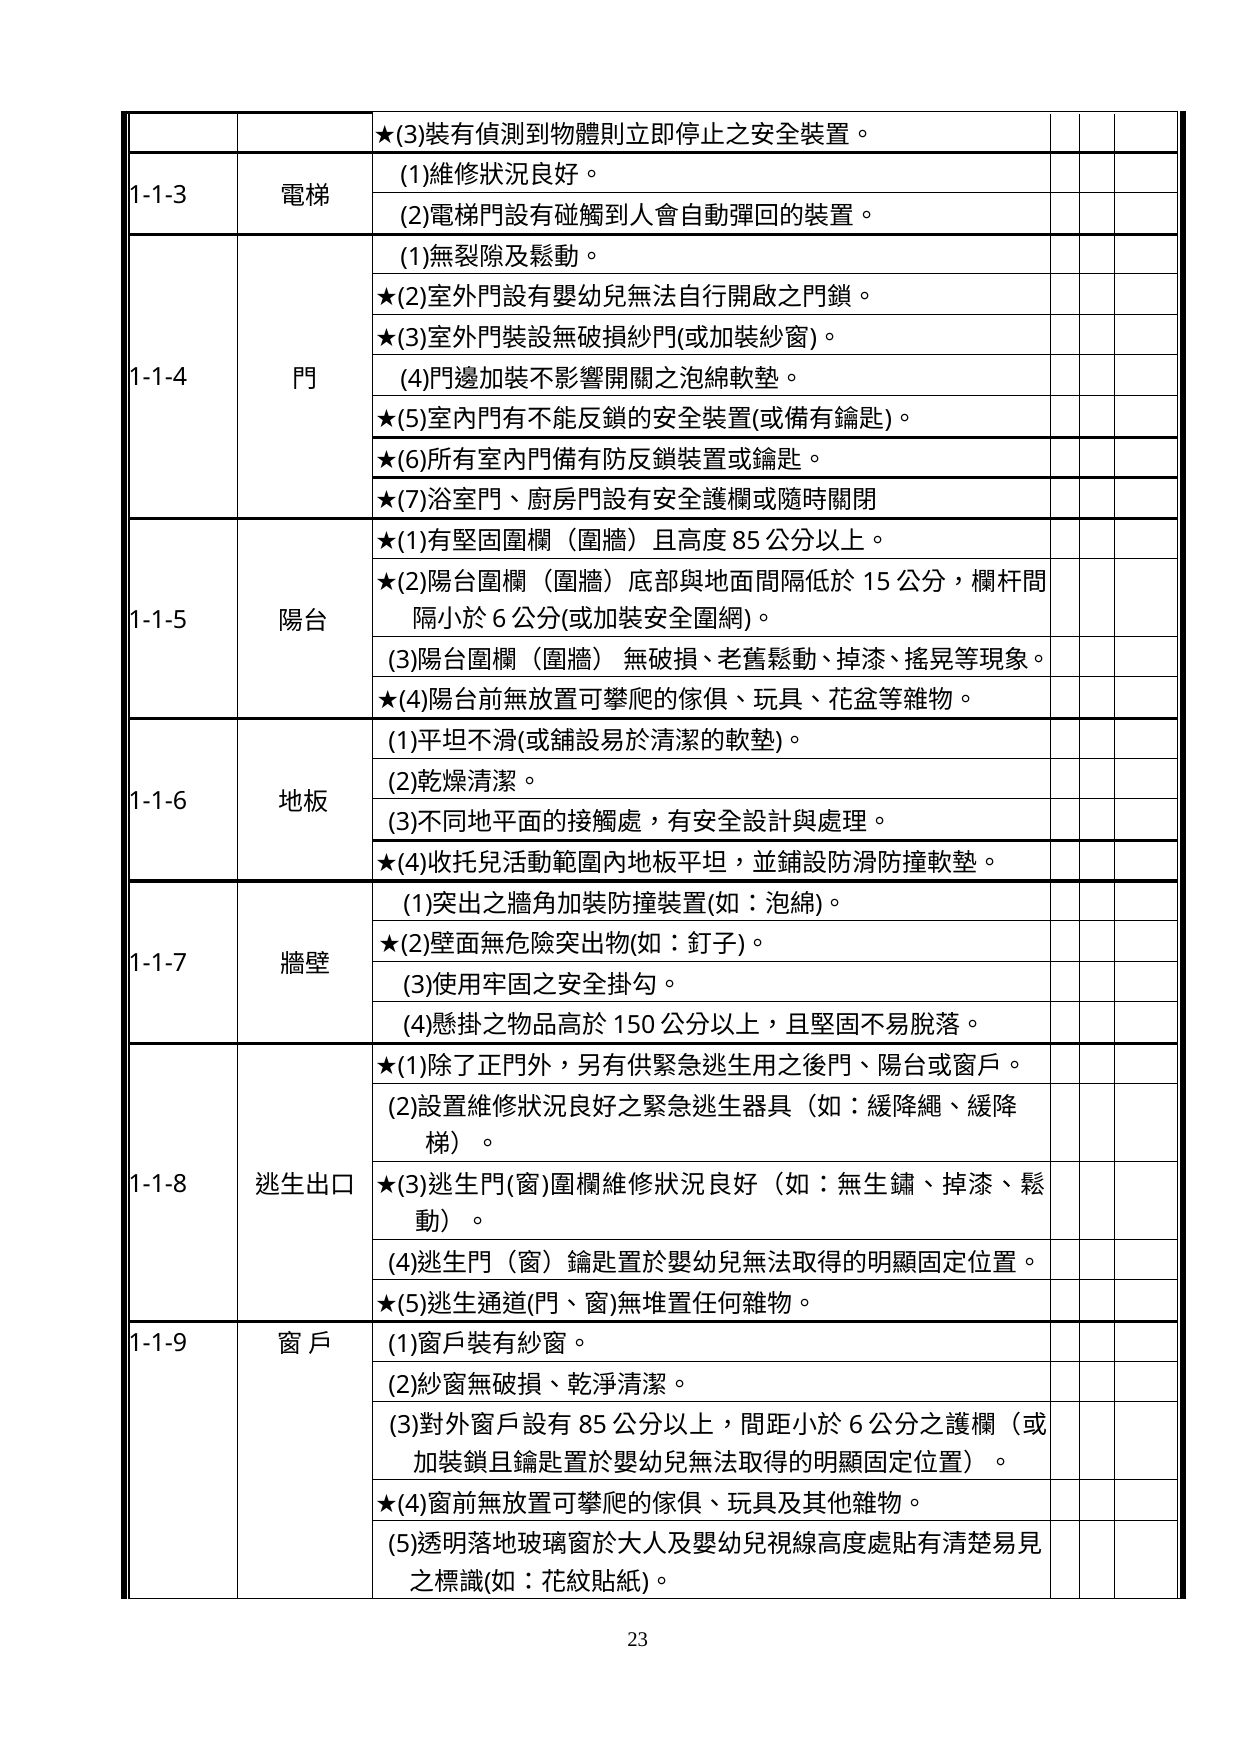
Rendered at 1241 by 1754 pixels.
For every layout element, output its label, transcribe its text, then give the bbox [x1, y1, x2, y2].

table_cell [1080, 883, 1114, 920]
table_cell [1051, 637, 1079, 676]
table_cell [1080, 396, 1114, 436]
table_cell ★(2)室外門設有嬰幼兒無法自行開啟之門鎖。 [373, 274, 1050, 314]
table_cell [1051, 355, 1079, 395]
table_cell ★(5)逃生通道(門、窗)無堆置任何雜物。 [373, 1280, 1050, 1320]
table_cell [1080, 1002, 1114, 1042]
table_cell [1115, 236, 1177, 273]
table_cell [1051, 1521, 1079, 1598]
table_cell [1080, 520, 1114, 557]
table_cell ★(1)有堅固圍欄（圍牆）且高度85公分以上。 [373, 520, 1050, 557]
table_cell [1115, 193, 1177, 232]
table_cell 1-1-8 [130, 1045, 237, 1320]
table_cell [1051, 1480, 1079, 1520]
table_cell (3)陽台圍欄（圍牆） 無破損、老舊鬆動、掉漆、搖晃等現象。 [373, 637, 1050, 676]
table_cell ★(4)窗前無放置可攀爬的傢俱、玩具及其他雜物。 [373, 1480, 1050, 1520]
table_cell 逃生出口 [238, 1045, 372, 1320]
table_cell [1115, 479, 1177, 517]
table_cell [1051, 154, 1079, 192]
table_cell [1080, 1323, 1114, 1361]
table_cell [1080, 315, 1114, 354]
table_cell [1080, 799, 1114, 839]
table_cell 地板 [238, 720, 372, 879]
table_cell [1051, 520, 1079, 557]
table_cell 門 [238, 236, 372, 517]
table_cell [1115, 1323, 1177, 1361]
table_cell [1115, 1402, 1177, 1479]
table_cell [1051, 842, 1079, 879]
table_cell [1051, 921, 1079, 961]
table_cell [1051, 799, 1079, 839]
table_cell [1051, 396, 1079, 436]
table_cell [1080, 1280, 1114, 1320]
table_cell [1080, 439, 1114, 476]
table_cell ★(7)浴室門、廚房門設有安全護欄或隨時關閉 [373, 479, 1050, 517]
table_cell ★(1)除了正門外，另有供緊急逃生用之後門、陽台或窗戶。 [373, 1045, 1050, 1082]
table_cell [1051, 1402, 1079, 1479]
table_cell 1-1-5 [130, 520, 237, 717]
table_cell [1051, 1002, 1079, 1042]
table_cell [1051, 193, 1079, 232]
table_cell 電梯 [238, 154, 372, 232]
table_cell [1051, 1240, 1079, 1279]
table_cell [1080, 1362, 1114, 1401]
table_cell [1080, 720, 1114, 757]
table_cell (2)紗窗無破損、乾淨清潔。 [373, 1362, 1050, 1401]
table_cell [1080, 236, 1114, 273]
table_cell [1115, 355, 1177, 395]
table_cell [1051, 559, 1079, 636]
table_cell [1080, 1480, 1114, 1520]
table_cell [1080, 842, 1114, 879]
table_cell [1080, 559, 1114, 636]
table_cell [1051, 759, 1079, 798]
table_cell ★(4)收托兒活動範圍內地板平坦，並鋪設防滑防撞軟墊。 [373, 842, 1050, 879]
table_cell ★(2)壁面無危險突出物(如：釘子)。 [373, 921, 1050, 961]
table_cell [1115, 921, 1177, 961]
table_cell [1115, 396, 1177, 436]
table_cell [1080, 355, 1114, 395]
table_cell [1051, 1280, 1079, 1320]
table_cell [1051, 439, 1079, 476]
table_cell [1080, 274, 1114, 314]
table_cell [1115, 559, 1177, 636]
table_cell ★(4)陽台前無放置可攀爬的傢俱、玩具、花盆等雜物。 [373, 677, 1050, 717]
table_cell [1115, 1002, 1177, 1042]
table_cell [1115, 315, 1177, 354]
table_cell 1-1-6 [130, 720, 237, 879]
table_cell [1115, 1280, 1177, 1320]
table_cell [1080, 1402, 1114, 1479]
table_cell [1115, 520, 1177, 557]
table_cell 1-1-7 [130, 883, 237, 1042]
table_cell ★(3)裝有偵測到物體則立即停止之安全裝置。 [373, 112, 1051, 151]
table_cell 牆壁 [238, 883, 372, 1042]
table_cell [1080, 154, 1114, 192]
table_cell [1115, 799, 1177, 839]
table_cell [1115, 1162, 1177, 1239]
table_cell (1)維修狀況良好。 [373, 154, 1050, 192]
table_cell ★(3)室外門裝設無破損紗門(或加裝紗窗)。 [373, 315, 1050, 354]
table_cell [1080, 479, 1114, 517]
table_cell [1115, 274, 1177, 314]
table_cell (2)電梯門設有碰觸到人會自動彈回的裝置。 [373, 193, 1050, 232]
table_cell (1)窗戶裝有紗窗。 [373, 1323, 1050, 1361]
table_cell [1115, 1362, 1177, 1401]
table_cell [1080, 921, 1114, 961]
table_cell [1051, 274, 1079, 314]
table_cell (4)門邊加裝不影響開關之泡綿軟墊。 [373, 355, 1050, 395]
table_cell (2)乾燥清潔。 [373, 759, 1050, 798]
table_cell ★(2)陽台圍欄（圍牆）底部與地面間隔低於15公分，欄杆間隔小於6公分(或加裝安全圍網)。 [373, 559, 1050, 636]
table_cell [1080, 193, 1114, 232]
table_cell (4)逃生門（窗）鑰匙置於嬰幼兒無法取得的明顯固定位置。 [373, 1240, 1050, 1279]
table_cell [1115, 883, 1177, 920]
table_cell [1115, 1045, 1177, 1082]
table_cell 1-1-4 [130, 236, 237, 517]
table_cell [1051, 720, 1079, 757]
table_cell [1115, 112, 1177, 151]
table_cell [1051, 236, 1079, 273]
table_cell [1080, 1521, 1114, 1598]
table_cell [1115, 677, 1177, 717]
table_cell ★(6)所有室內門備有防反鎖裝置或鑰匙。 [373, 439, 1050, 476]
table_cell (5)透明落地玻璃窗於大人及嬰幼兒視線高度處貼有清楚易見之標識(如：花紋貼紙)。 [373, 1521, 1050, 1598]
table_cell [1051, 962, 1079, 1001]
table_cell [1080, 1162, 1114, 1239]
table_cell [238, 114, 372, 151]
table_cell [1080, 112, 1115, 151]
table_cell [1051, 883, 1079, 920]
table_cell [1115, 1521, 1177, 1598]
table_cell [1051, 1045, 1079, 1082]
table_cell [1115, 1240, 1177, 1279]
table_cell 1-1-3 [130, 154, 237, 232]
table_cell (1)平坦不滑(或舖設易於清潔的軟墊)。 [373, 720, 1050, 757]
table_cell [1115, 1480, 1177, 1520]
table_cell [1115, 962, 1177, 1001]
table_cell [1080, 759, 1114, 798]
table_cell (1)無裂隙及鬆動。 [373, 236, 1050, 273]
table_cell [1080, 637, 1114, 676]
table_cell [1115, 637, 1177, 676]
table_cell [1080, 677, 1114, 717]
table_cell 窗 戶 [238, 1323, 372, 1598]
table_cell [1080, 1084, 1114, 1161]
table_cell [1051, 315, 1079, 354]
table_cell 陽台 [238, 520, 372, 717]
table_cell [1080, 1045, 1114, 1082]
table_cell (4)懸掛之物品高於150公分以上，且堅固不易脫落。 [373, 1002, 1050, 1042]
table_cell ★(5)室內門有不能反鎖的安全裝置(或備有鑰匙)。 [373, 396, 1050, 436]
table_cell [1115, 759, 1177, 798]
table_cell ★(3)逃生門(窗)圍欄維修狀況良好（如：無生鏽、掉漆、鬆動）。 [373, 1162, 1050, 1239]
table_cell (3)使用牢固之安全掛勾。 [373, 962, 1050, 1001]
table_cell [1080, 962, 1114, 1001]
table_cell [1051, 677, 1079, 717]
table_cell [1051, 1362, 1079, 1401]
table_cell [1080, 1240, 1114, 1279]
table_cell (2)設置維修狀況良好之緊急逃生器具（如：緩降繩、緩降梯）。 [373, 1084, 1050, 1161]
table_cell [1051, 1084, 1079, 1161]
table_cell [1115, 1084, 1177, 1161]
table_cell (3)對外窗戶設有85公分以上，間距小於6公分之護欄（或加裝鎖且鑰匙置於嬰幼兒無法取得的明顯固定位置）。 [373, 1402, 1050, 1479]
table_cell [1115, 720, 1177, 757]
table_cell [1051, 1323, 1079, 1361]
table_cell (3)不同地平面的接觸處，有安全設計與處理。 [373, 799, 1050, 839]
table_cell [130, 114, 237, 151]
table_cell [1051, 112, 1080, 151]
table_cell (1)突出之牆角加裝防撞裝置(如：泡綿)。 [373, 883, 1050, 920]
table_cell [1051, 479, 1079, 517]
table_cell [1115, 439, 1177, 476]
table_cell 1-1-9 [130, 1323, 237, 1598]
table_cell [1115, 842, 1177, 879]
table_cell [1051, 1162, 1079, 1239]
table_cell [1115, 154, 1177, 192]
